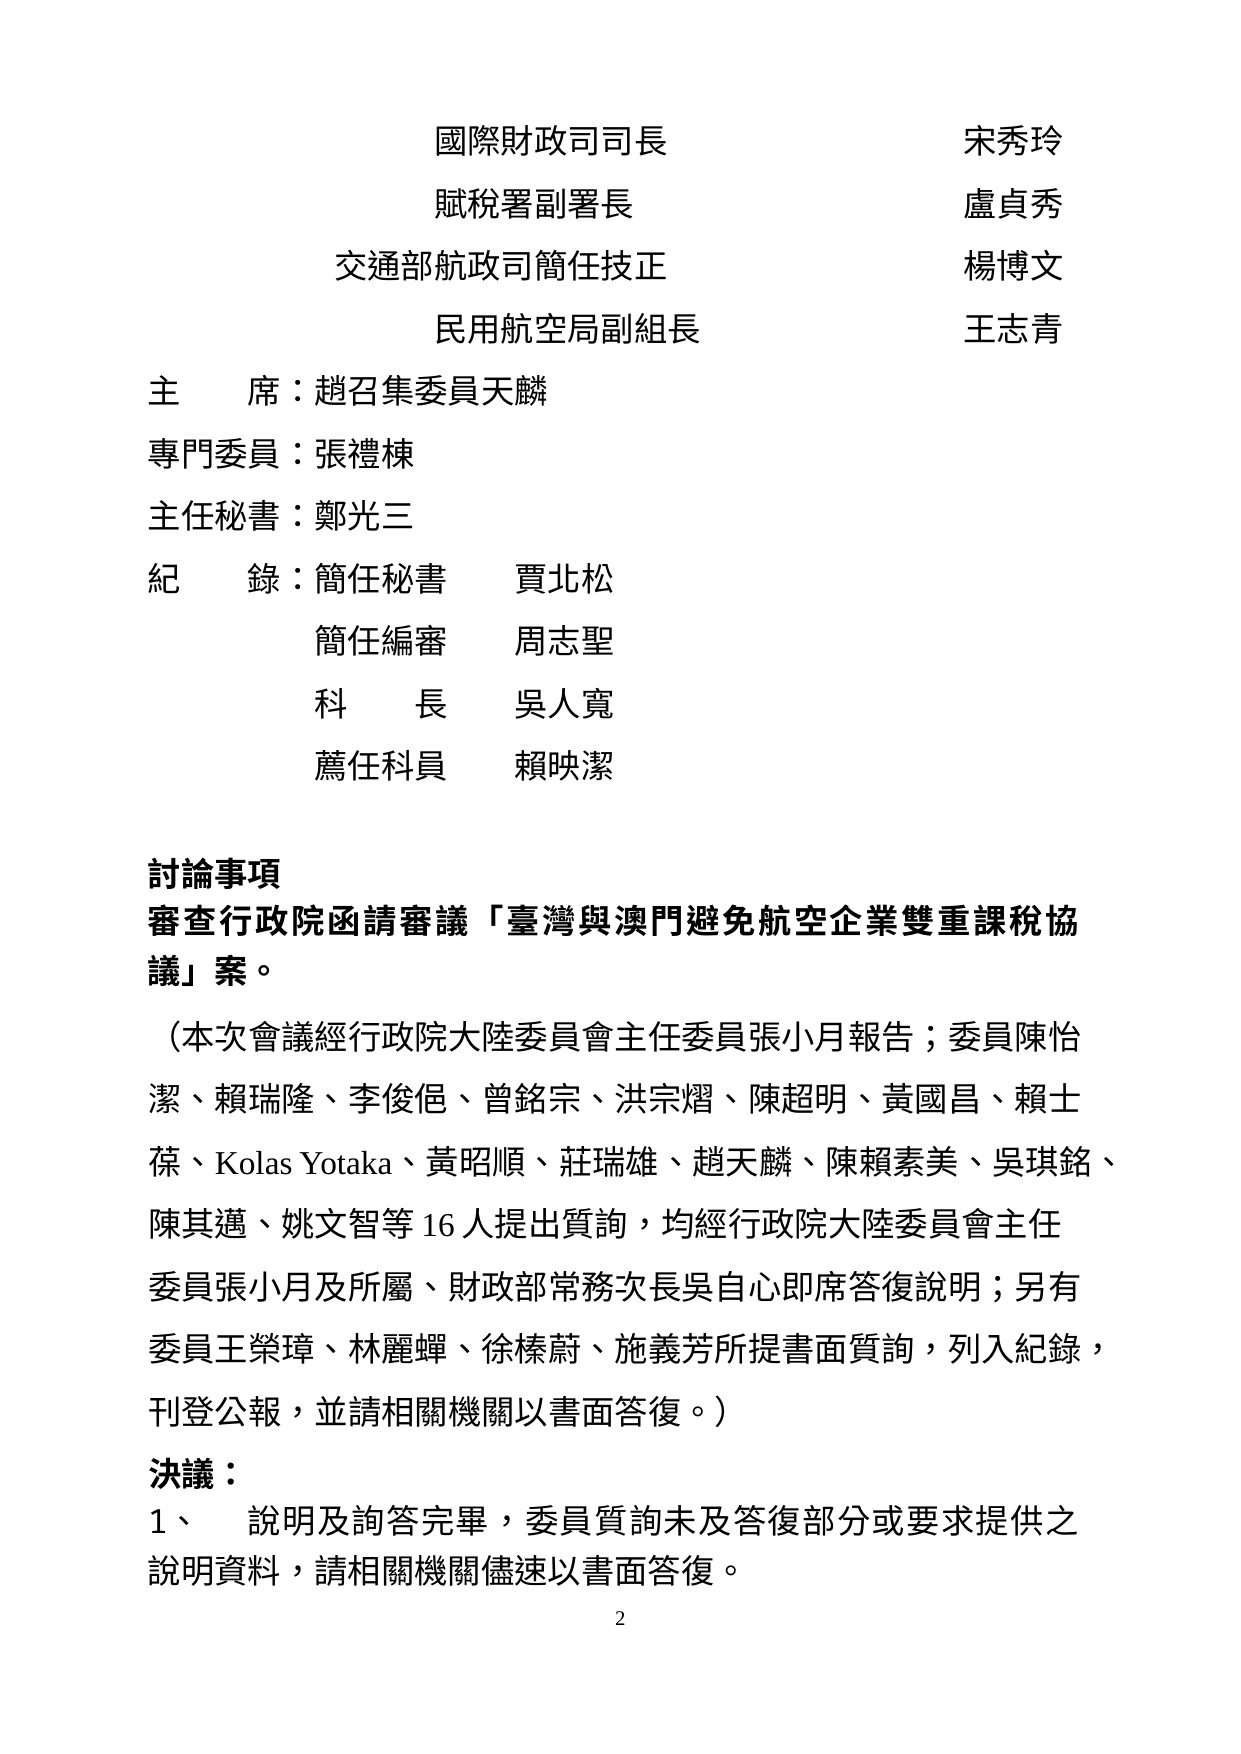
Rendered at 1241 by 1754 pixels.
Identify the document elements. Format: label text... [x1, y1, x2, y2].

table_cell 民用航空局副組長 [148, 285, 952, 347]
table_cell 楊博文 [952, 223, 1092, 285]
table_cell 王志青 [952, 285, 1092, 347]
list 說明及詢答完畢，委員質詢未及答復部分或要求提供之說明資料，請相關機關儘速以書面答復。 [148, 1493, 1081, 1593]
text 審查行政院函請審議「臺灣與澳門避免航空企業雙重課稅協議」案。 [148, 893, 1081, 993]
text 決議： [148, 1431, 1081, 1493]
text 主任秘書：鄭光三 [148, 472, 1204, 535]
table_cell 賦稅署副署長 [148, 160, 952, 222]
text （本次會議經行政院大陸委員會主任委員張小月報告；委員陳怡潔、賴瑞隆、李俊俋、曾銘宗、洪宗熠、陳超明、黃國昌、賴士葆、Kolas Yotaka、黃昭順、莊瑞雄、趙天麟、陳賴素美、吳琪銘、陳其邁、姚文智等16人提出質詢，均經行政院大陸委員會主任委員張小月及所屬、財政部常務次長吳自心即席答復說明；另有委員王榮璋、林麗蟬、徐榛蔚、施義芳所提書面質詢，列入紀錄，刊登公報，並請相關機關以書面答復。） [148, 993, 1092, 1431]
text 專門委員：張禮棟 [148, 410, 1204, 472]
table_cell 盧貞秀 [952, 160, 1092, 222]
table_cell 國際財政司司長 [148, 98, 952, 160]
text 主 席：趙召集委員天麟 [148, 347, 1204, 410]
table_cell 宋秀玲 [952, 98, 1092, 160]
text 討論事項 [148, 831, 1091, 893]
table_cell 交通部航政司簡任技正 [148, 223, 952, 285]
text 紀 錄：簡任秘書 賈北松 [148, 535, 1204, 597]
text 科 長 吳人寬 [298, 660, 1204, 722]
text 薦任科員 賴映潔 [298, 722, 1204, 785]
text 簡任編審 周志聖 [298, 597, 1204, 660]
